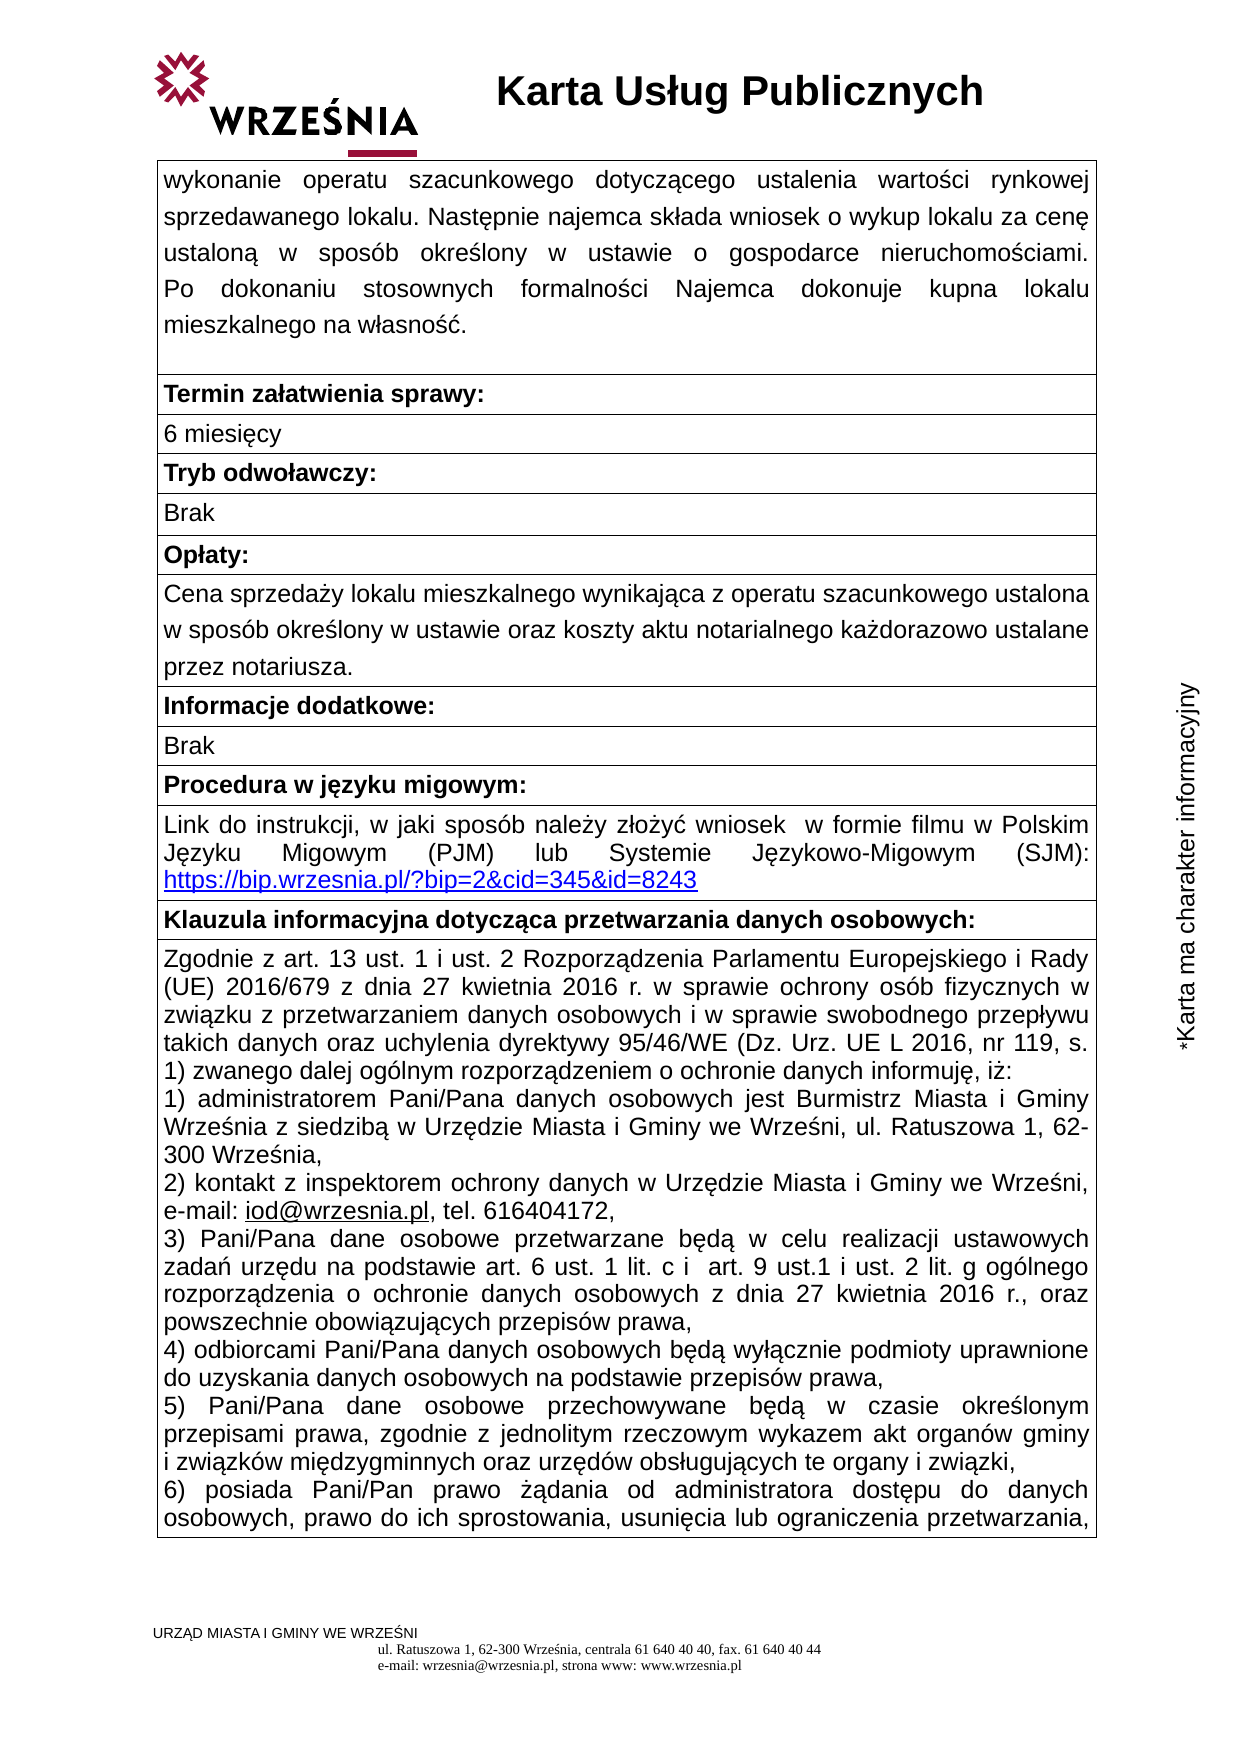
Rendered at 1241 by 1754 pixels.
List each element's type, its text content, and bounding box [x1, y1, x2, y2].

table_cell Brak [158, 494, 1096, 535]
table_cell Link do instrukcji, w jaki sposób należy złożyć wniosek w formie filmu w Polskim Języku Migowym (PJM) lub Systemie Językowo-Migowym (SJM): https://bip.wrzesnia.pl/?bip=2&cid=345&id=8243 [158, 806, 1096, 900]
table_cell Tryb odwoławczy: [158, 454, 1096, 493]
table_cell Procedura w języku migowym: [158, 766, 1096, 804]
table_cell 6 miesięcy [158, 415, 1096, 453]
table_cell Opłaty: [158, 536, 1096, 574]
table_cell wykonanie operatu szacunkowego dotyczącego ustalenia wartości rynkowej sprzedawanego lokalu. Następnie najemca składa wniosek o wykup lokalu za cenę ustaloną w sposób określony w ustawie o gospodarce nieruchomościami. Po dokonaniu stosownych formalności Najemca dokonuje kupna lokalu mieszkalnego na własność. [158, 161, 1096, 374]
table_cell Informacje dodatkowe: [158, 687, 1096, 726]
table_cell Brak [158, 727, 1096, 765]
table_cell Zgodnie z art. 13 ust. 1 i ust. 2 Rozporządzenia Parlamentu Europejskiego i Rady (UE) 2016/679 z dnia 27 kwietnia 2016 r. w sprawie ochrony osób fizycznych w związku z przetwarzaniem danych osobowych i w sprawie swobodnego przepływu takich danych oraz uchylenia dyrektywy 95/46/WE (Dz. Urz. UE L 2016, nr 119, s. 1) zwanego dalej ogólnym rozporządzeniem o ochronie danych informuję, iż: 1) administratorem Pani/Pana danych osobowych jest Burmistrz Miasta i Gminy Września z siedzibą w Urzędzie Miasta i Gminy we Wrześni, ul. Ratuszowa 1, 62-300 Września, 2) kontakt z inspektorem ochrony danych w Urzędzie Miasta i Gminy we Wrześni, e-mail: iod@wrzesnia.pl, tel. 616404172, 3) Pani/Pana dane osobowe przetwarzane będą w celu realizacji ustawowych zadań urzędu na podstawie art. 6 ust. 1 lit. c i art. 9 ust.1 i ust. 2 lit. g ogólnego rozporządzenia o ochronie danych osobowych z dnia 27 kwietnia 2016 r., oraz powszechnie obowiązujących przepisów prawa, 4) odbiorcami Pani/Pana danych osobowych będą wyłącznie podmioty uprawnione do uzyskania danych osobowych na podstawie przepisów prawa, 5) Pani/Pana dane osobowe przechowywane będą w czasie określonym przepisami prawa, zgodnie z jednolitym rzeczowym wykazem akt organów gminy i związków międzygminnych oraz urzędów obsługujących te organy i związki, 6) posiada Pani/Pan prawo żądania od administratora dostępu do danych osobowych, prawo do ich sprostowania, usunięcia lub ograniczenia przetwarzania, [158, 940, 1096, 1537]
table_cell Klauzula informacyjna dotycząca przetwarzania danych osobowych: [158, 901, 1096, 939]
table_cell Cena sprzedaży lokalu mieszkalnego wynikająca z operatu szacunkowego ustalona w sposób określony w ustawie oraz koszty aktu notarialnego każdorazowo ustalane przez notariusza. [158, 575, 1096, 686]
table_cell Termin załatwienia sprawy: [158, 375, 1096, 414]
